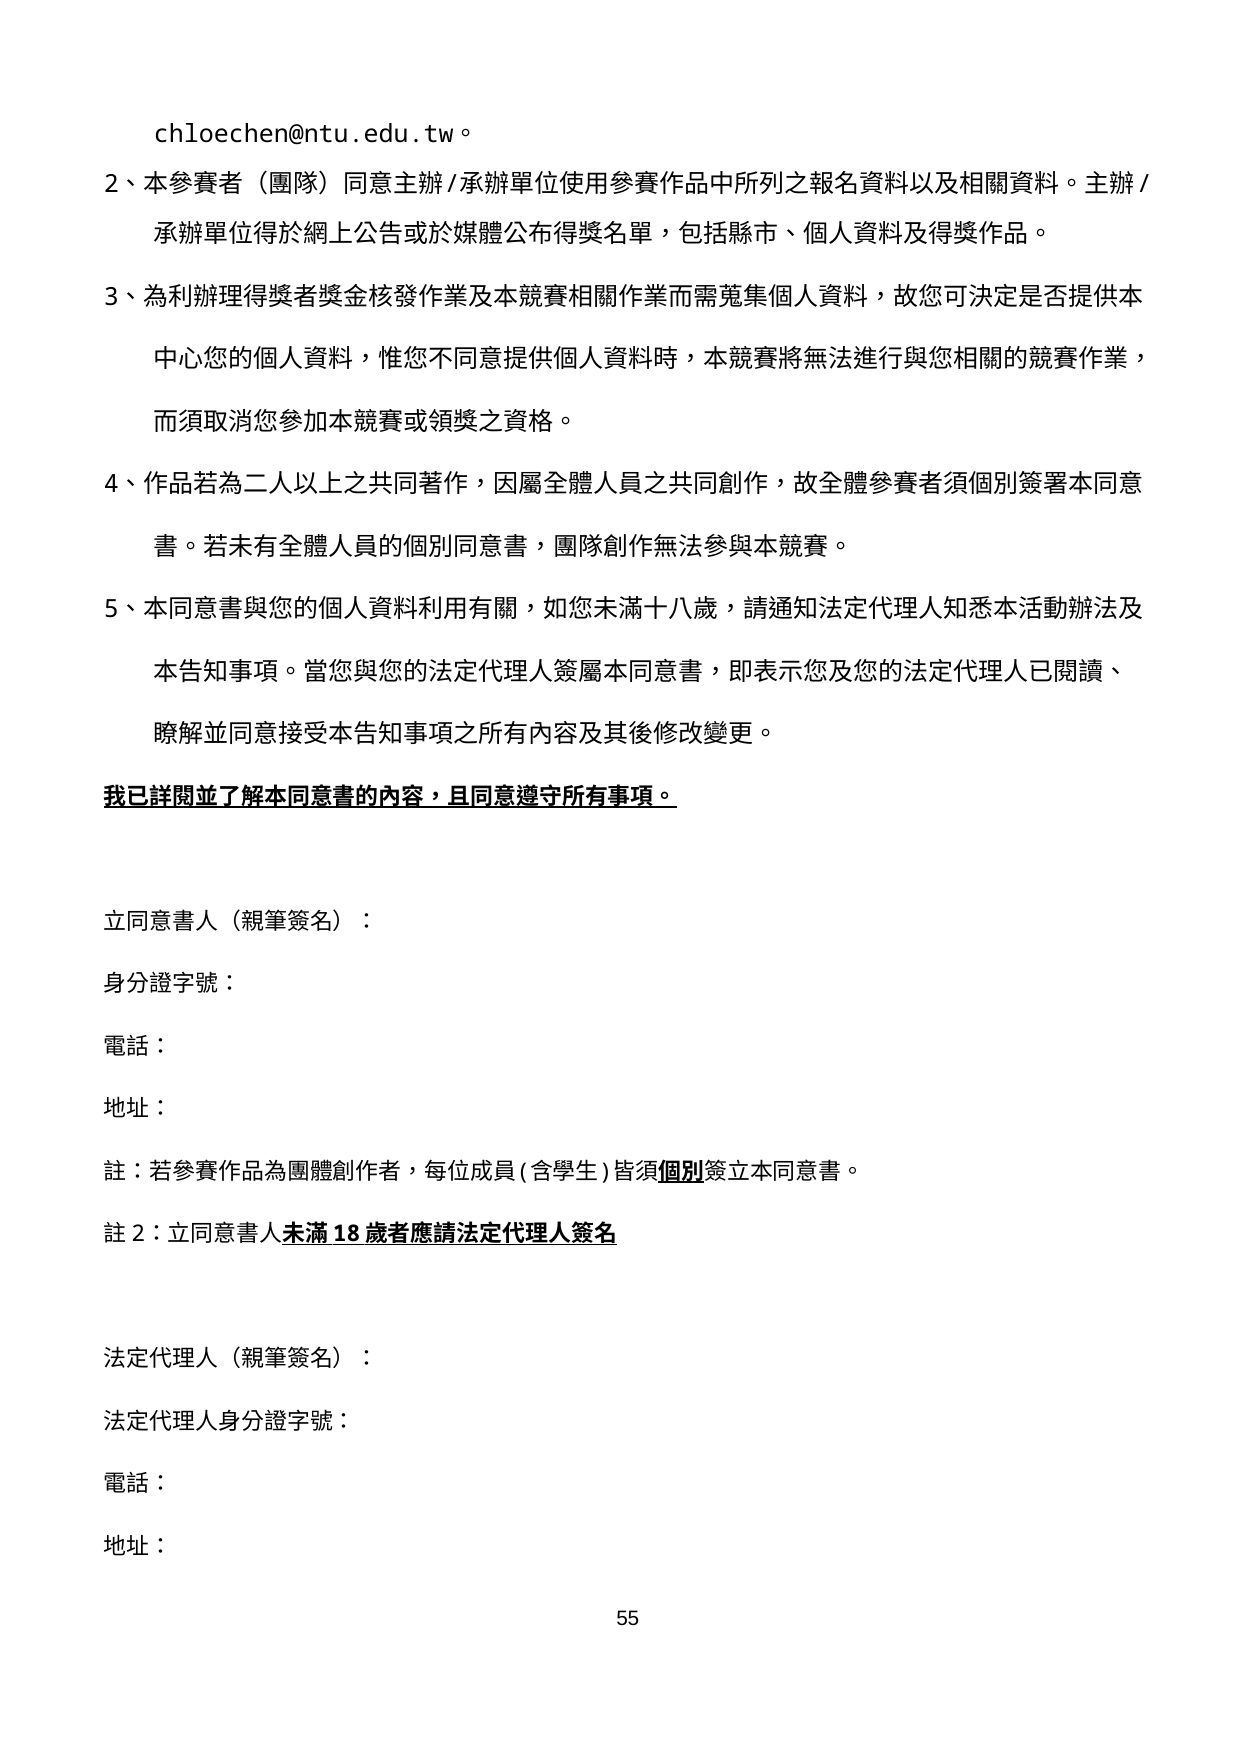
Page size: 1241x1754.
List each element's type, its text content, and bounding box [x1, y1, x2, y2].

list 為利辦理得獎者獎金核發作業及本競賽相關作業而需蒐集個人資料，故您可決定是否提供本中心您的個人資料，惟您不同意提供個人資料時，本競賽將無法進行與您相關的競賽作業，而須取消您參加本競賽或領獎之資格。 [103, 252, 1152, 440]
text 電話： [103, 1002, 1152, 1065]
text 我已詳閱並了解本同意書的內容，且同意遵守所有事項。 [103, 752, 1152, 815]
text 電話： [103, 1440, 1152, 1502]
text 身分證字號： [103, 940, 1152, 1002]
text 立同意書人（親筆簽名）： [103, 877, 1152, 940]
text 註：若參賽作品為團體創作者，每位成員(含學生)皆須個別簽立本同意書。 [103, 1127, 1152, 1190]
list 本同意書與您的個人資料利用有關，如您未滿十八歲，請通知法定代理人知悉本活動辦法及本告知事項。當您與您的法定代理人簽屬本同意書，即表示您及您的法定代理人已閱讀、瞭解並同意接受本告知事項之所有內容及其後修改變更。 [103, 565, 1152, 752]
text 地址： [103, 1065, 1152, 1127]
text 註2：立同意書人未滿18歲者應請法定代理人簽名 [103, 1190, 1152, 1252]
list chloechen@ntu.edu.tw。 [103, 90, 1152, 152]
list 作品若為二人以上之共同著作，因屬全體人員之共同創作，故全體參賽者須個別簽署本同意書。若未有全體人員的個別同意書，團隊創作無法參與本競賽。 [103, 440, 1152, 565]
list 本參賽者（團隊）同意主辦/承辦單位使用參賽作品中所列之報名資料以及相關資料。主辦/承辦單位得於網上公告或於媒體公布得獎名單，包括縣市、個人資料及得獎作品。 [103, 152, 1152, 252]
text 法定代理人身分證字號： [103, 1377, 1152, 1440]
text 法定代理人（親筆簽名）： [103, 1315, 1152, 1377]
text 地址： [103, 1502, 1152, 1565]
